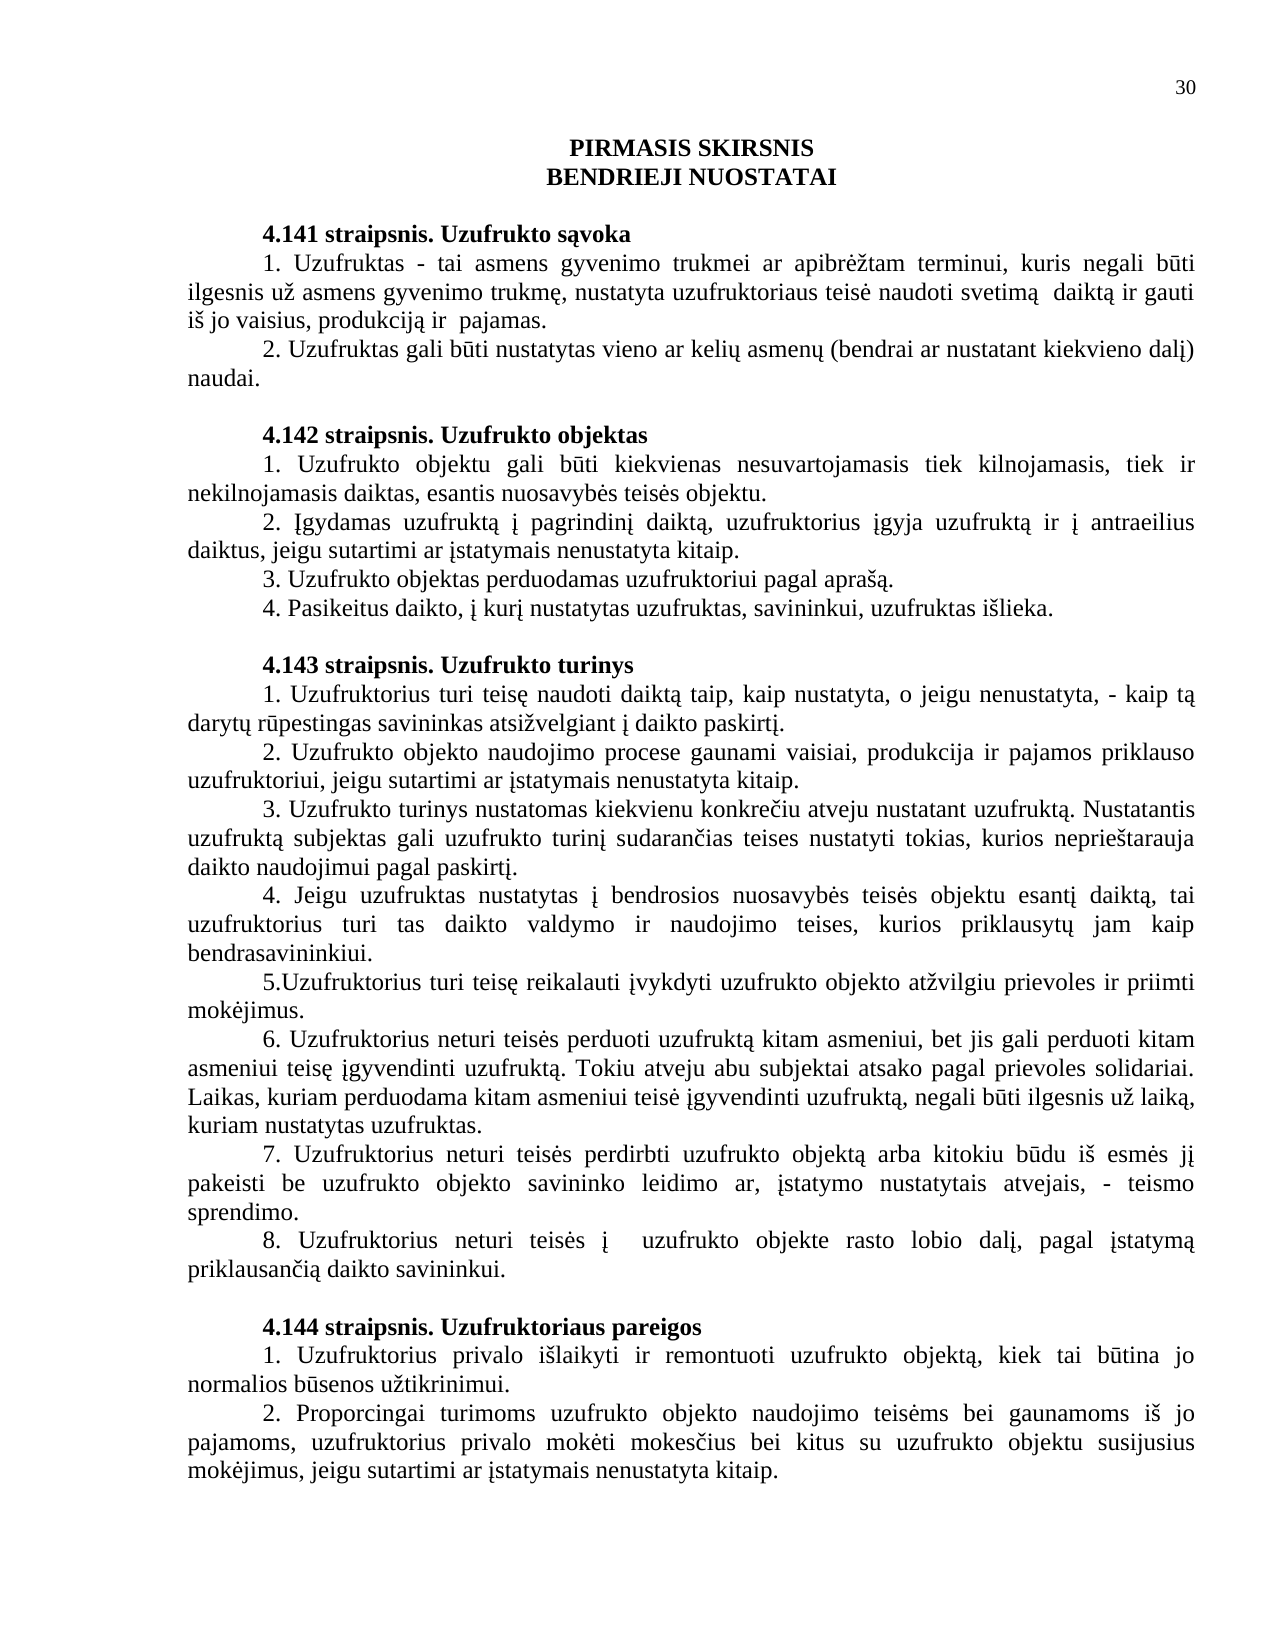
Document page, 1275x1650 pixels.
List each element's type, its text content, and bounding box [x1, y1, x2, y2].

text 2. Uzufruktas gali būti nustatytas vieno ar kelių asmenų (bendrai ar nustatant kiekvieno dalį) naudai. [187, 334, 1196, 392]
text 1. Uzufrukto objektu gali būti kiekvienas nesuvartojamasis tiek kilnojamasis, tiek ir nekilnojamasis daiktas, esantis nuosavybės teisės objektu. [187, 449, 1196, 507]
text 3. Uzufrukto objektas perduodamas uzufruktoriui pagal aprašą. [187, 564, 1196, 593]
text 5.Uzufruktorius turi teisę reikalauti įvykdyti uzufrukto objekto atžvilgiu prievoles ir priimti mokėjimus. [187, 967, 1196, 1024]
text 4. Pasikeitus daikto, į kurį nustatytas uzufruktas, savininkui, uzufruktas išlieka. [187, 593, 1196, 622]
text 3. Uzufrukto turinys nustatomas kiekvienu konkrečiu atveju nustatant uzufruktą. Nustatantis uzufruktą subjektas gali uzufrukto turinį sudarančias teises nustatyti tokias, kurios neprieštarauja daikto naudojimui pagal paskirtį. [187, 794, 1196, 880]
text 4.143 straipsnis. Uzufrukto turinys [187, 650, 1196, 679]
text 4.142 straipsnis. Uzufrukto objektas [187, 420, 1196, 449]
text 2. Proporcingai turimoms uzufrukto objekto naudojimo teisėms bei gaunamoms iš jo pajamoms, uzufruktorius privalo mokėti mokesčius bei kitus su uzufrukto objektu susijusius mokėjimus, jeigu sutartimi ar įstatymais nenustatyta kitaip. [187, 1398, 1196, 1484]
text 4.144 straipsnis. Uzufruktoriaus pareigos [187, 1312, 1196, 1340]
text 2. Įgydamas uzufruktą į pagrindinį daiktą, uzufruktorius įgyja uzufruktą ir į antraeilius daiktus, jeigu sutartimi ar įstatymais nenustatyta kitaip. [187, 507, 1196, 564]
text 1. Uzufruktorius privalo išlaikyti ir remontuoti uzufrukto objektą, kiek tai būtina jo normalios būsenos užtikrinimui. [187, 1340, 1196, 1398]
text 8. Uzufruktorius neturi teisės į uzufrukto objekte rasto lobio dalį, pagal įstatymą priklausančią daikto savininkui. [187, 1225, 1196, 1283]
text Pirmasis skirsnis [187, 133, 1196, 162]
text 1. Uzufruktas - tai asmens gyvenimo trukmei ar apibrėžtam terminui, kuris negali būti ilgesnis už asmens gyvenimo trukmę, nustatyta uzufruktoriaus teisė naudoti svetimą daiktą ir gauti iš jo vaisius, produkciją ir pajamas. [187, 248, 1196, 334]
text 6. Uzufruktorius neturi teisės perduoti uzufruktą kitam asmeniui, bet jis gali perduoti kitam asmeniui teisę įgyvendinti uzufruktą. Tokiu atveju abu subjektai atsako pagal prievoles solidariai. Laikas, kuriam perduodama kitam asmeniui teisė įgyvendinti uzufruktą, negali būti ilgesnis už laiką, kuriam nustatytas uzufruktas. [187, 1024, 1196, 1139]
text 1. Uzufruktorius turi teisę naudoti daiktą taip, kaip nustatyta, o jeigu nenustatyta, - kaip tą darytų rūpestingas savininkas atsižvelgiant į daikto paskirtį. [187, 679, 1196, 737]
text 2. Uzufrukto objekto naudojimo procese gaunami vaisiai, produkcija ir pajamos priklauso uzufruktoriui, jeigu sutartimi ar įstatymais nenustatyta kitaip. [187, 737, 1196, 794]
text 4. Jeigu uzufruktas nustatytas į bendrosios nuosavybės teisės objektu esantį daiktą, tai uzufruktorius turi tas daikto valdymo ir naudojimo teises, kurios priklausytų jam kaip bendrasavininkiui. [187, 880, 1196, 967]
text 7. Uzufruktorius neturi teisės perdirbti uzufrukto objektą arba kitokiu būdu iš esmės jį pakeisti be uzufrukto objekto savininko leidimo ar, įstatymo nustatytais atvejais, - teismo sprendimo. [187, 1139, 1196, 1225]
text 4.141 straipsnis. Uzufrukto sąvoka [187, 219, 1196, 248]
text Bendrieji nuostatai [187, 162, 1196, 190]
